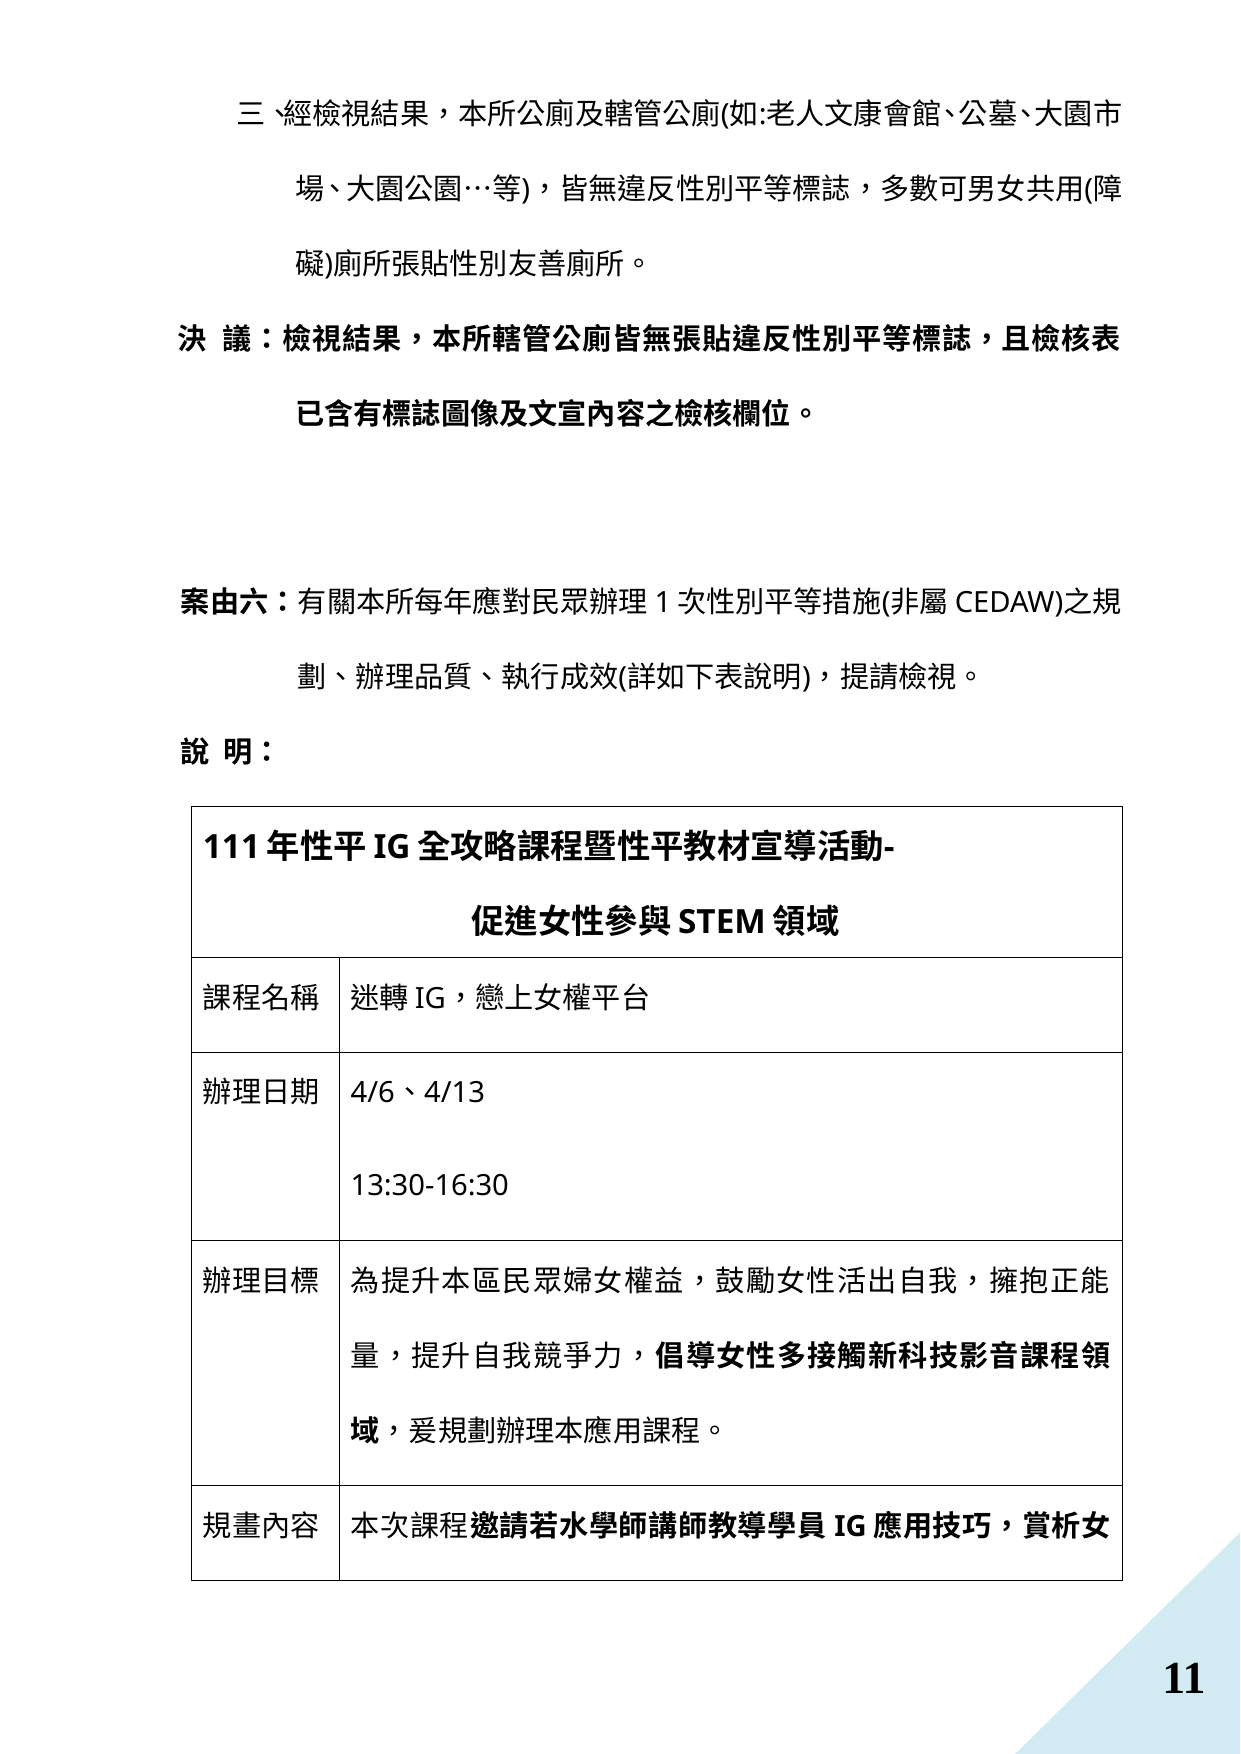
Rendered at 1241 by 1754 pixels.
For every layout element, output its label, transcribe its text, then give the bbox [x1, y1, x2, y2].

table_cell 為提升本區民眾婦女權益，鼓勵女性活出自我，擁抱正能量，提升自我競爭力，倡導女性多接觸新科技影音課程領域，爰規劃辦理本應用課程。 [340, 1241, 1122, 1485]
table_cell 辦理日期 [192, 1053, 339, 1240]
text 案由六：有關本所每年應對民眾辦理1次性別平等措施(非屬CEDAW)之規劃、辦理品質、執行成效(詳如下表說明)，提請檢視。 [181, 562, 1122, 712]
table_header 111年性平IG全攻略課程暨性平教材宣導活動- 促進女性參與STEM領域 [192, 807, 1122, 957]
table_cell 迷轉IG，戀上女權平台 [340, 958, 1122, 1052]
text 三、經檢視結果，本所公廁及轄管公廁(如:老人文康會館、公墓、大園市場、大園公園…等)，皆無違反性別平等標誌，多數可男女共用(障礙)廁所張貼性別友善廁所。 [236, 74, 1122, 299]
text 說 明： [181, 712, 1122, 787]
table_cell 本次課程邀請若水學師講師教導學員IG應用技巧，賞析女 [340, 1486, 1122, 1580]
table_cell 課程名稱 [192, 958, 339, 1052]
table_cell 4/6、4/13 13:30-16:30 [340, 1053, 1122, 1240]
text 決 議：檢視結果，本所轄管公廁皆無張貼違反性別平等標誌，且檢核表已含有標誌圖像及文宣內容之檢核欄位。 [177, 299, 1122, 449]
table_cell 規畫內容 [192, 1486, 339, 1580]
table_cell 辦理目標 [192, 1241, 339, 1485]
